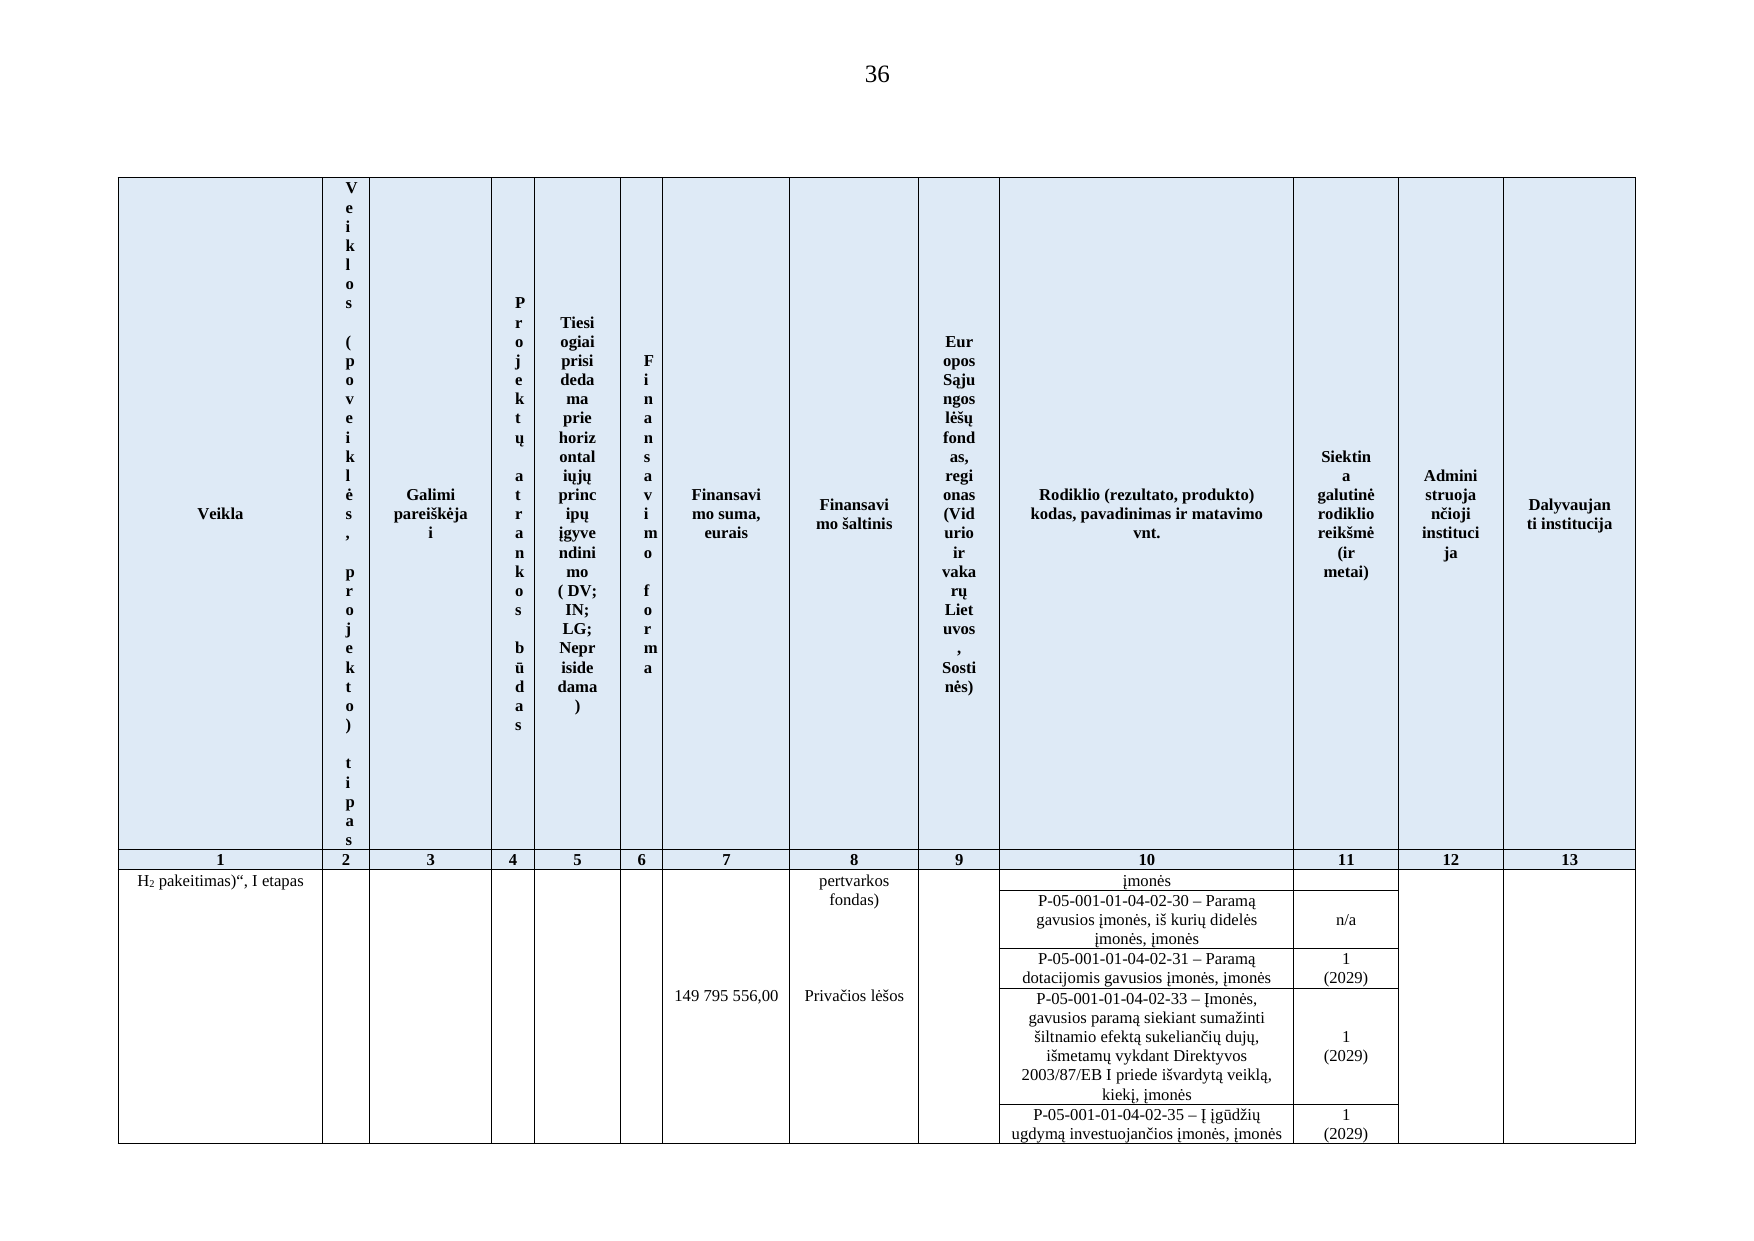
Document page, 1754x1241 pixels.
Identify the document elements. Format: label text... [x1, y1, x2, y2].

table_cell 10 [1000, 850, 1293, 869]
table_cell 1 [119, 850, 322, 869]
table_cell [323, 870, 369, 1143]
table_header Projektų atrankos būdas [492, 178, 534, 849]
table_cell [621, 870, 662, 1143]
table_cell [1504, 870, 1635, 1143]
table_header Europos Sąjungos lėšų fondas, regionas (Vidurio ir vakarų Lietuvos, Sostinės) [919, 178, 999, 849]
table_cell 4 [492, 850, 534, 869]
table_cell [919, 870, 999, 1143]
table_header Tiesiogiai prisidedama prie horizontaliųjų principų įgyvendinimo ( DV; IN; LG; Neprisidedama) [535, 178, 620, 849]
table_header Finansavimo šaltinis [790, 178, 918, 849]
table_cell 9 [919, 850, 999, 869]
table_cell 12 [1399, 850, 1503, 869]
table_header Administruojančioji institucija [1399, 178, 1503, 849]
table_cell 2 [323, 850, 369, 869]
table_header Rodiklio (rezultato, produkto) kodas, pavadinimas ir matavimo vnt. [1000, 178, 1293, 849]
table_cell 6 [621, 850, 662, 869]
table_header Veikla [119, 178, 322, 849]
table_header Dalyvaujanti institucija [1504, 178, 1635, 849]
table_cell 13 [1504, 850, 1635, 869]
table_header Galimi pareiškėjai [370, 178, 491, 849]
table_cell [535, 870, 620, 1143]
table_cell P-05-001-01-04-02-33 – Įmonės, gavusios paramą siekiant sumažinti šiltnamio efektą sukeliančių dujų, išmetamų vykdant Direktyvos 2003/87/EB I priede išvardytą veiklą, kiekį, įmonės [1000, 989, 1293, 1103]
table_cell P-05-001-01-04-02-30 – Paramą gavusios įmonės, iš kurių didelės įmonės, įmonės [1000, 891, 1293, 948]
table_cell [492, 870, 534, 1143]
table_cell [1294, 870, 1398, 889]
table_cell 1 (2029) [1294, 1105, 1398, 1143]
table_cell P-05-001-01-04-02-35 – Į įgūdžių ugdymą investuojančios įmonės, įmonės [1000, 1105, 1293, 1143]
table_cell P-05-001-01-04-02-31 – Paramą dotacijomis gavusios įmonės, įmonės [1000, 949, 1293, 987]
table_cell n/a [1294, 891, 1398, 948]
table_cell 8 [790, 850, 918, 869]
table_cell [1399, 870, 1503, 1143]
table_cell pertvarkos fondas) Privačios lėšos [790, 870, 918, 1143]
table_header Veiklos (poveiklės, projekto) tipas [323, 178, 369, 849]
table_cell 3 [370, 850, 491, 869]
table_cell įmonės [1000, 870, 1293, 889]
table_header Finansavimo forma [621, 178, 662, 849]
table_cell 1 (2029) [1294, 949, 1398, 987]
table_header Finansavimo suma, eurais [663, 178, 789, 849]
table_cell [370, 870, 491, 1143]
table_header Siektina galutinė rodiklio reikšmė (ir metai) [1294, 178, 1398, 849]
table_cell 7 [663, 850, 789, 869]
table_cell H2 pakeitimas)“, I etapas [119, 870, 322, 1143]
table_cell 5 [535, 850, 620, 869]
table_cell 149 795 556,00 [663, 870, 789, 1143]
table_cell 11 [1294, 850, 1398, 869]
table_cell 1 (2029) [1294, 989, 1398, 1103]
